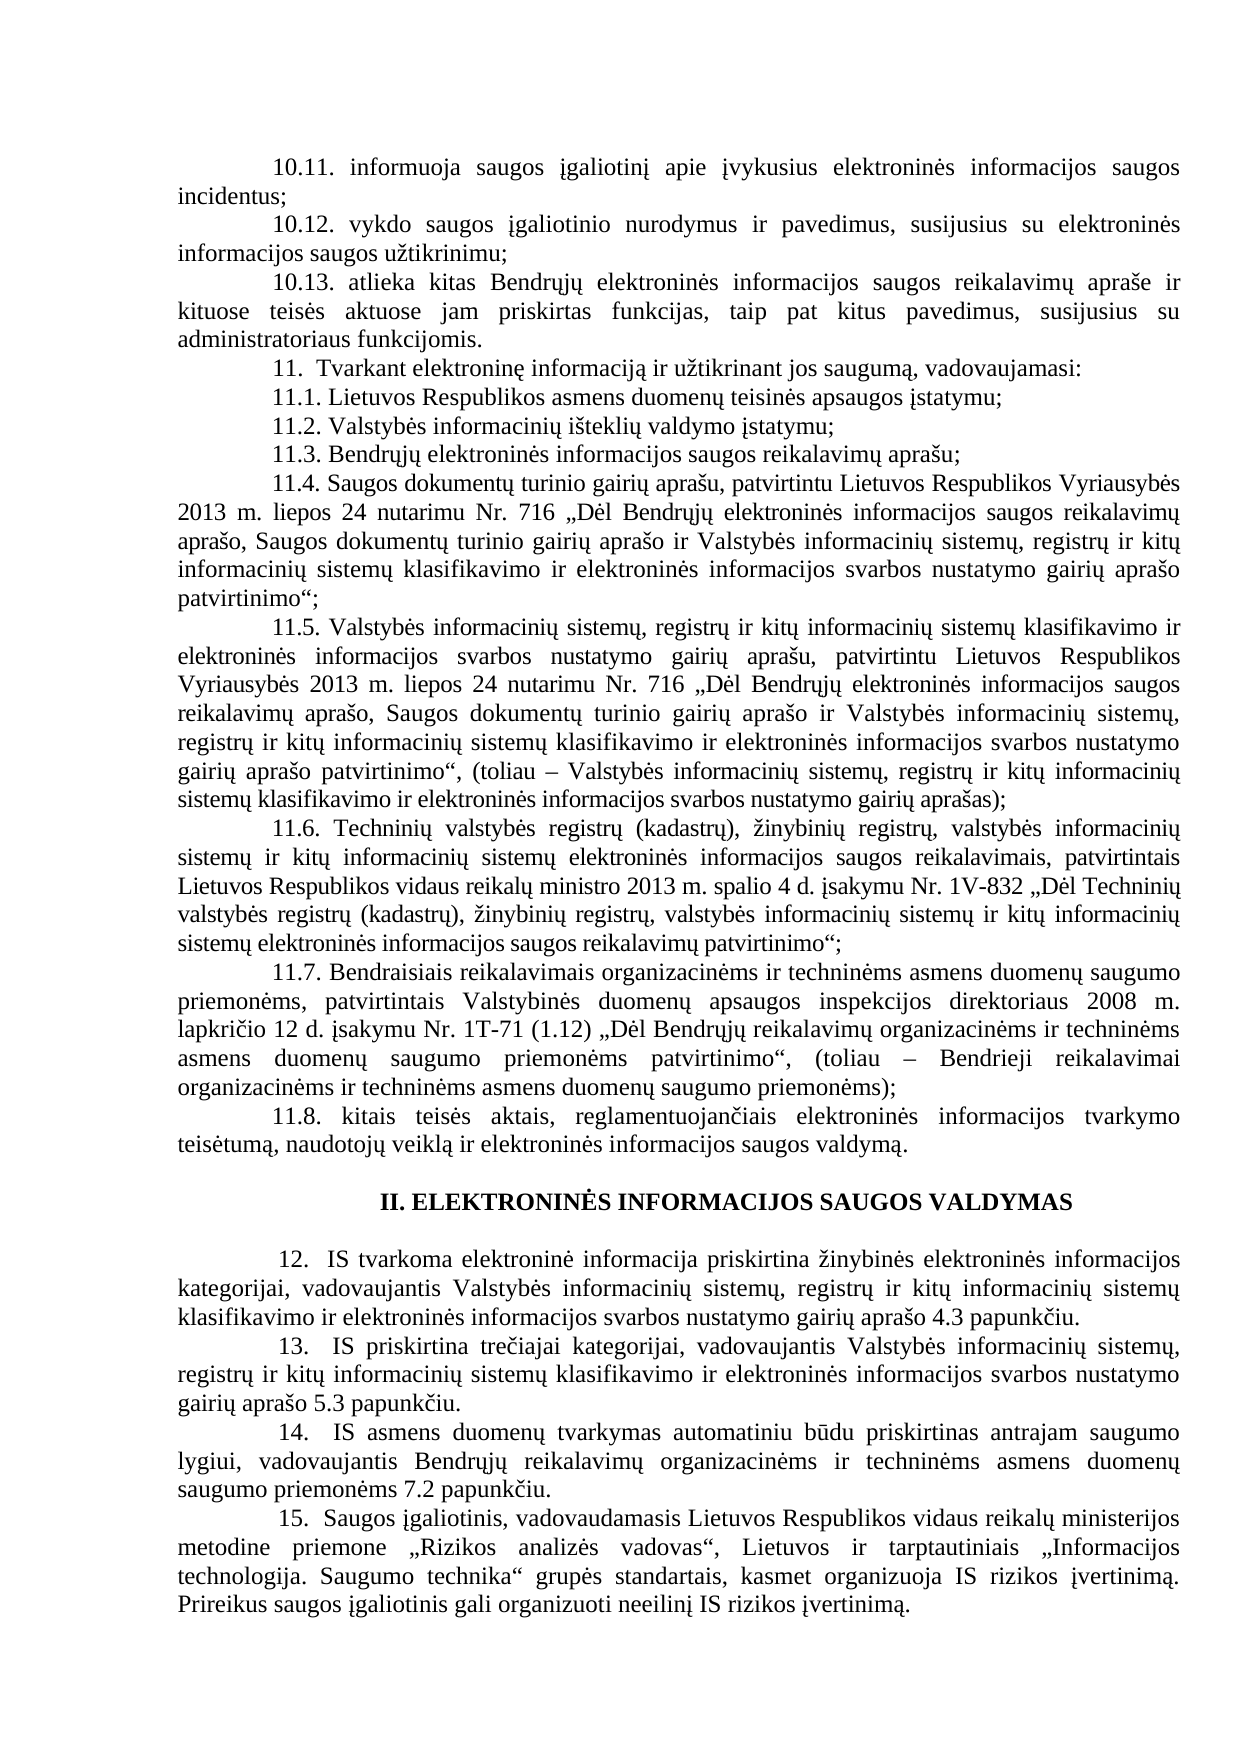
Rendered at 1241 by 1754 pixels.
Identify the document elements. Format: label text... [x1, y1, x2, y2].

text 11.2. Valstybės informacinių išteklių valdymo įstatymu; [177, 411, 1181, 439]
text 11.4. Saugos dokumentų turinio gairių aprašu, patvirtintu Lietuvos Respublikos Vyriausybės 2013 m. liepos 24 nutarimu Nr. 716 „Dėl Bendrųjų elektroninės informacijos saugos reikalavimų aprašo, Saugos dokumentų turinio gairių aprašo ir Valstybės informacinių sistemų, registrų ir kitų informacinių sistemų klasifikavimo ir elektroninės informacijos svarbos nustatymo gairių aprašo patvirtinimo“; [177, 468, 1181, 612]
text 11.6. Techninių valstybės registrų (kadastrų), žinybinių registrų, valstybės informacinių sistemų ir kitų informacinių sistemų elektroninės informacijos saugos reikalavimais, patvirtintais Lietuvos Respublikos vidaus reikalų ministro 2013 m. spalio 4 d. įsakymu Nr. 1V-832 „Dėl Techninių valstybės registrų (kadastrų), žinybinių registrų, valstybės informacinių sistemų ir kitų informacinių sistemų elektroninės informacijos saugos reikalavimų patvirtinimo“; [177, 813, 1181, 957]
text 11.8. kitais teisės aktais, reglamentuojančiais elektroninės informacijos tvarkymo teisėtumą, naudotojų veiklą ir elektroninės informacijos saugos valdymą. [177, 1101, 1181, 1158]
text 10.12. vykdo saugos įgaliotinio nurodymus ir pavedimus, susijusius su elektroninės informacijos saugos užtikrinimu; [177, 209, 1181, 267]
text 10.11. informuoja saugos įgaliotinį apie įvykusius elektroninės informacijos saugos incidentus; [177, 152, 1181, 209]
text 14. IS asmens duomenų tvarkymas automatiniu būdu priskirtinas antrajam saugumo lygiui, vadovaujantis Bendrųjų reikalavimų organizacinėms ir techninėms asmens duomenų saugumo priemonėms 7.2 papunkčiu. [177, 1417, 1181, 1503]
text 13. IS priskirtina trečiajai kategorijai, vadovaujantis Valstybės informacinių sistemų, registrų ir kitų informacinių sistemų klasifikavimo ir elektroninės informacijos svarbos nustatymo gairių aprašo 5.3 papunkčiu. [177, 1331, 1181, 1417]
text 11. Tvarkant elektroninę informaciją ir užtikrinant jos saugumą, vadovaujamasi: [177, 353, 1181, 382]
text 15. Saugos įgaliotinis, vadovaudamasis Lietuvos Respublikos vidaus reikalų ministerijos metodine priemone „Rizikos analizės vadovas“, Lietuvos ir tarptautiniais „Informacijos technologija. Saugumo technika“ grupės standartais, kasmet organizuoja IS rizikos įvertinimą. Prireikus saugos įgaliotinis gali organizuoti neeilinį IS rizikos įvertinimą. [177, 1503, 1181, 1618]
text 11.5. Valstybės informacinių sistemų, registrų ir kitų informacinių sistemų klasifikavimo ir elektroninės informacijos svarbos nustatymo gairių aprašu, patvirtintu Lietuvos Respublikos Vyriausybės 2013 m. liepos 24 nutarimu Nr. 716 „Dėl Bendrųjų elektroninės informacijos saugos reikalavimų aprašo, Saugos dokumentų turinio gairių aprašo ir Valstybės informacinių sistemų, registrų ir kitų informacinių sistemų klasifikavimo ir elektroninės informacijos svarbos nustatymo gairių aprašo patvirtinimo“, (toliau – Valstybės informacinių sistemų, registrų ir kitų informacinių sistemų klasifikavimo ir elektroninės informacijos svarbos nustatymo gairių aprašas); [177, 612, 1181, 813]
text 12. IS tvarkoma elektroninė informacija priskirtina žinybinės elektroninės informacijos kategorijai, vadovaujantis Valstybės informacinių sistemų, registrų ir kitų informacinių sistemų klasifikavimo ir elektroninės informacijos svarbos nustatymo gairių aprašo 4.3 papunkčiu. [177, 1244, 1181, 1331]
text 11.1. Lietuvos Respublikos asmens duomenų teisinės apsaugos įstatymu; [177, 382, 1181, 411]
text 11.3. Bendrųjų elektroninės informacijos saugos reikalavimų aprašu; [177, 439, 1181, 468]
text 10.13. atlieka kitas Bendrųjų elektroninės informacijos saugos reikalavimų apraše ir kituose teisės aktuose jam priskirtas funkcijas, taip pat kitus pavedimus, susijusius su administratoriaus funkcijomis. [177, 267, 1181, 353]
text 11.7. Bendraisiais reikalavimais organizacinėms ir techninėms asmens duomenų saugumo priemonėms, patvirtintais Valstybinės duomenų apsaugos inspekcijos direktoriaus 2008 m. lapkričio 12 d. įsakymu Nr. 1T-71 (1.12) „Dėl Bendrųjų reikalavimų organizacinėms ir techninėms asmens duomenų saugumo priemonėms patvirtinimo“, (toliau – Bendrieji reikalavimai organizacinėms ir techninėms asmens duomenų saugumo priemonėms); [177, 957, 1181, 1101]
text II. ELEKTRONINĖS INFORMACIJOS SAUGOS VALDYMAS [177, 1187, 1181, 1216]
